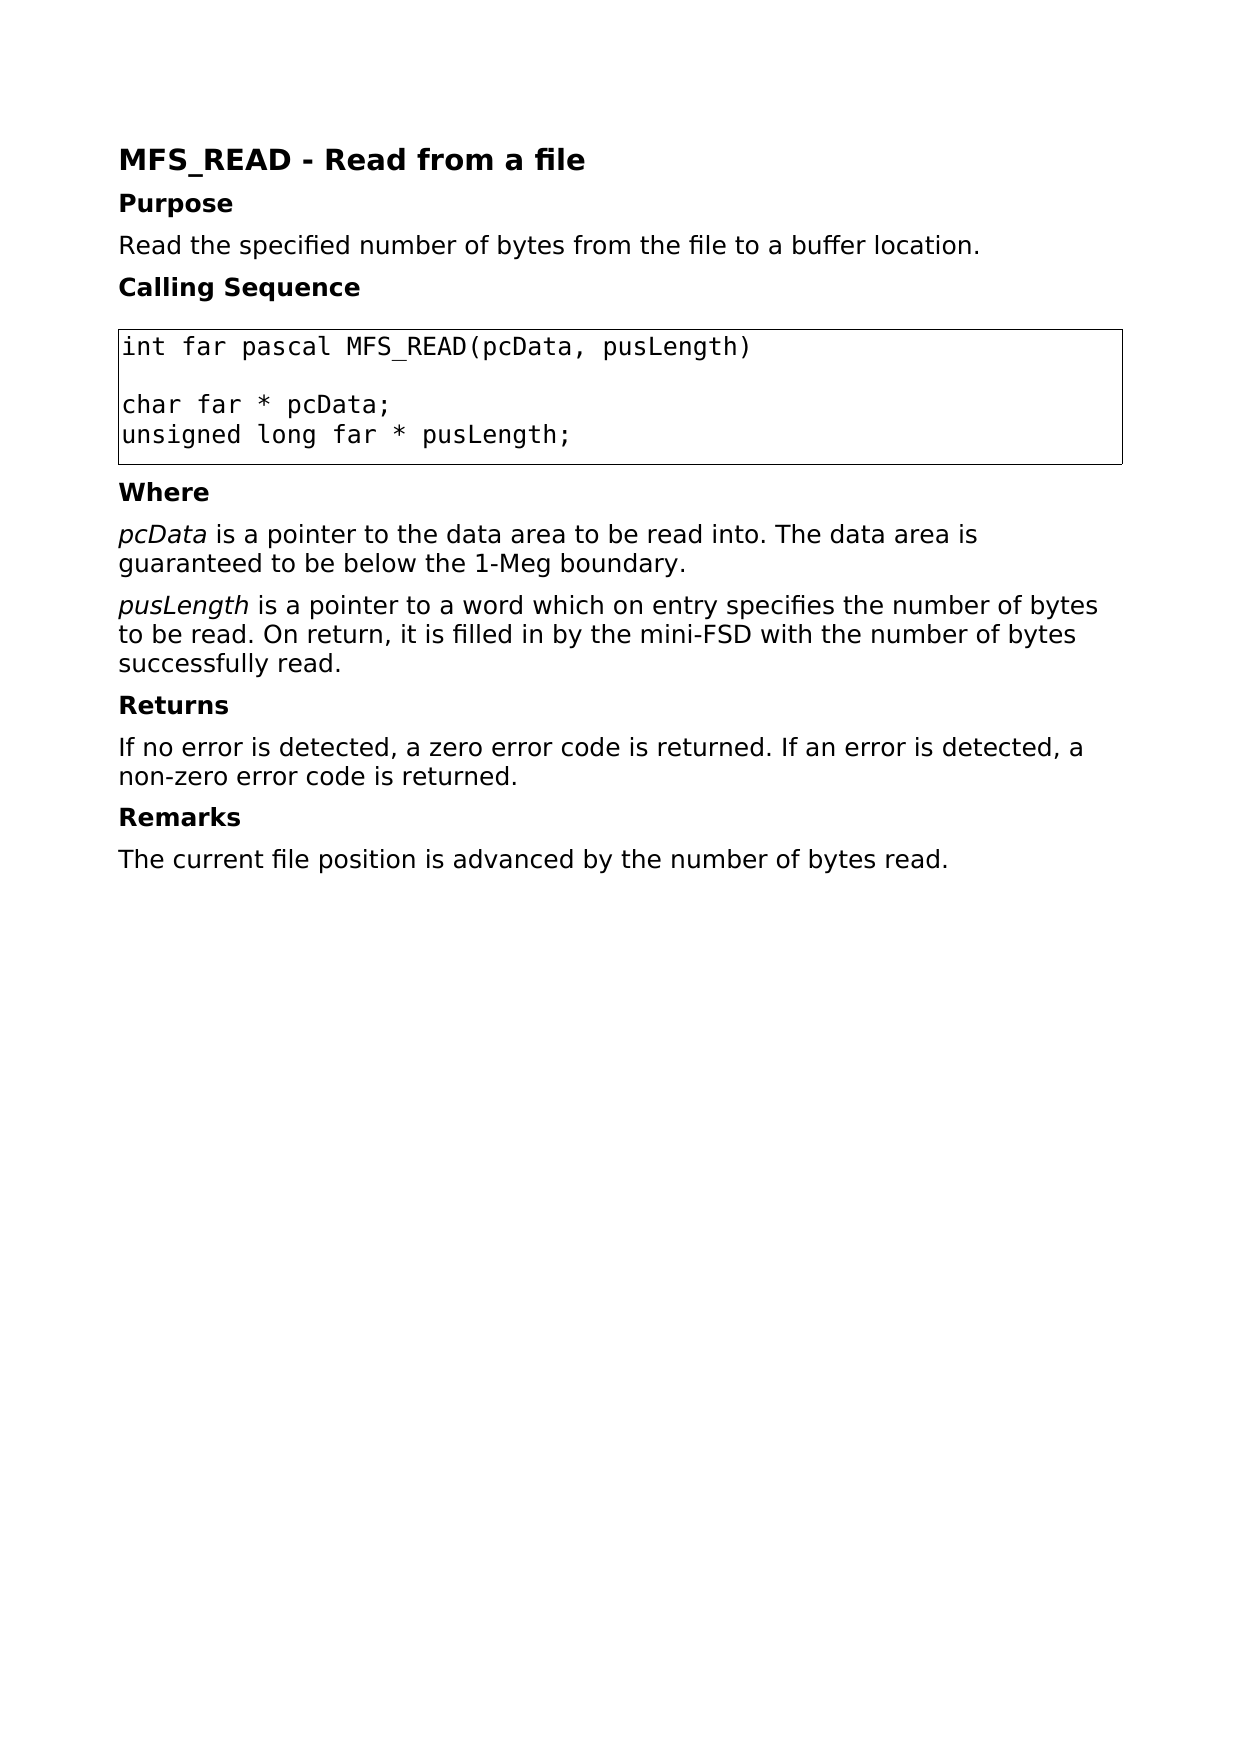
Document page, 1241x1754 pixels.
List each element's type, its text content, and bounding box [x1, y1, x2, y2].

text pusLength is a pointer to a word which on entry specifies the number of bytes to be read. On return, it is filled in by the mini-FSD with the number of bytes successfully read. [118, 591, 1122, 679]
text Purpose [118, 189, 1122, 219]
text Returns [118, 691, 1122, 720]
text If no error is detected, a zero error code is returned. If an error is detected, a non-zero error code is returned. [118, 733, 1122, 791]
text The current file position is advanced by the number of bytes read. [118, 845, 1122, 874]
text pcData is a pointer to the data area to be read into. The data area is guaranteed to be below the 1-Meg boundary. [118, 520, 1122, 579]
subtitle MFS_READ - Read from a file [118, 143, 1122, 177]
table_header int far pascal MFS_READ(pcData, pusLength) char far * pcData; unsigned long far * pusLength; [119, 330, 1122, 464]
text Where [118, 479, 1122, 508]
text Calling Sequence [118, 273, 1122, 302]
text Remarks [118, 804, 1122, 833]
text Read the specified number of bytes from the file to a buffer location. [118, 231, 1122, 260]
